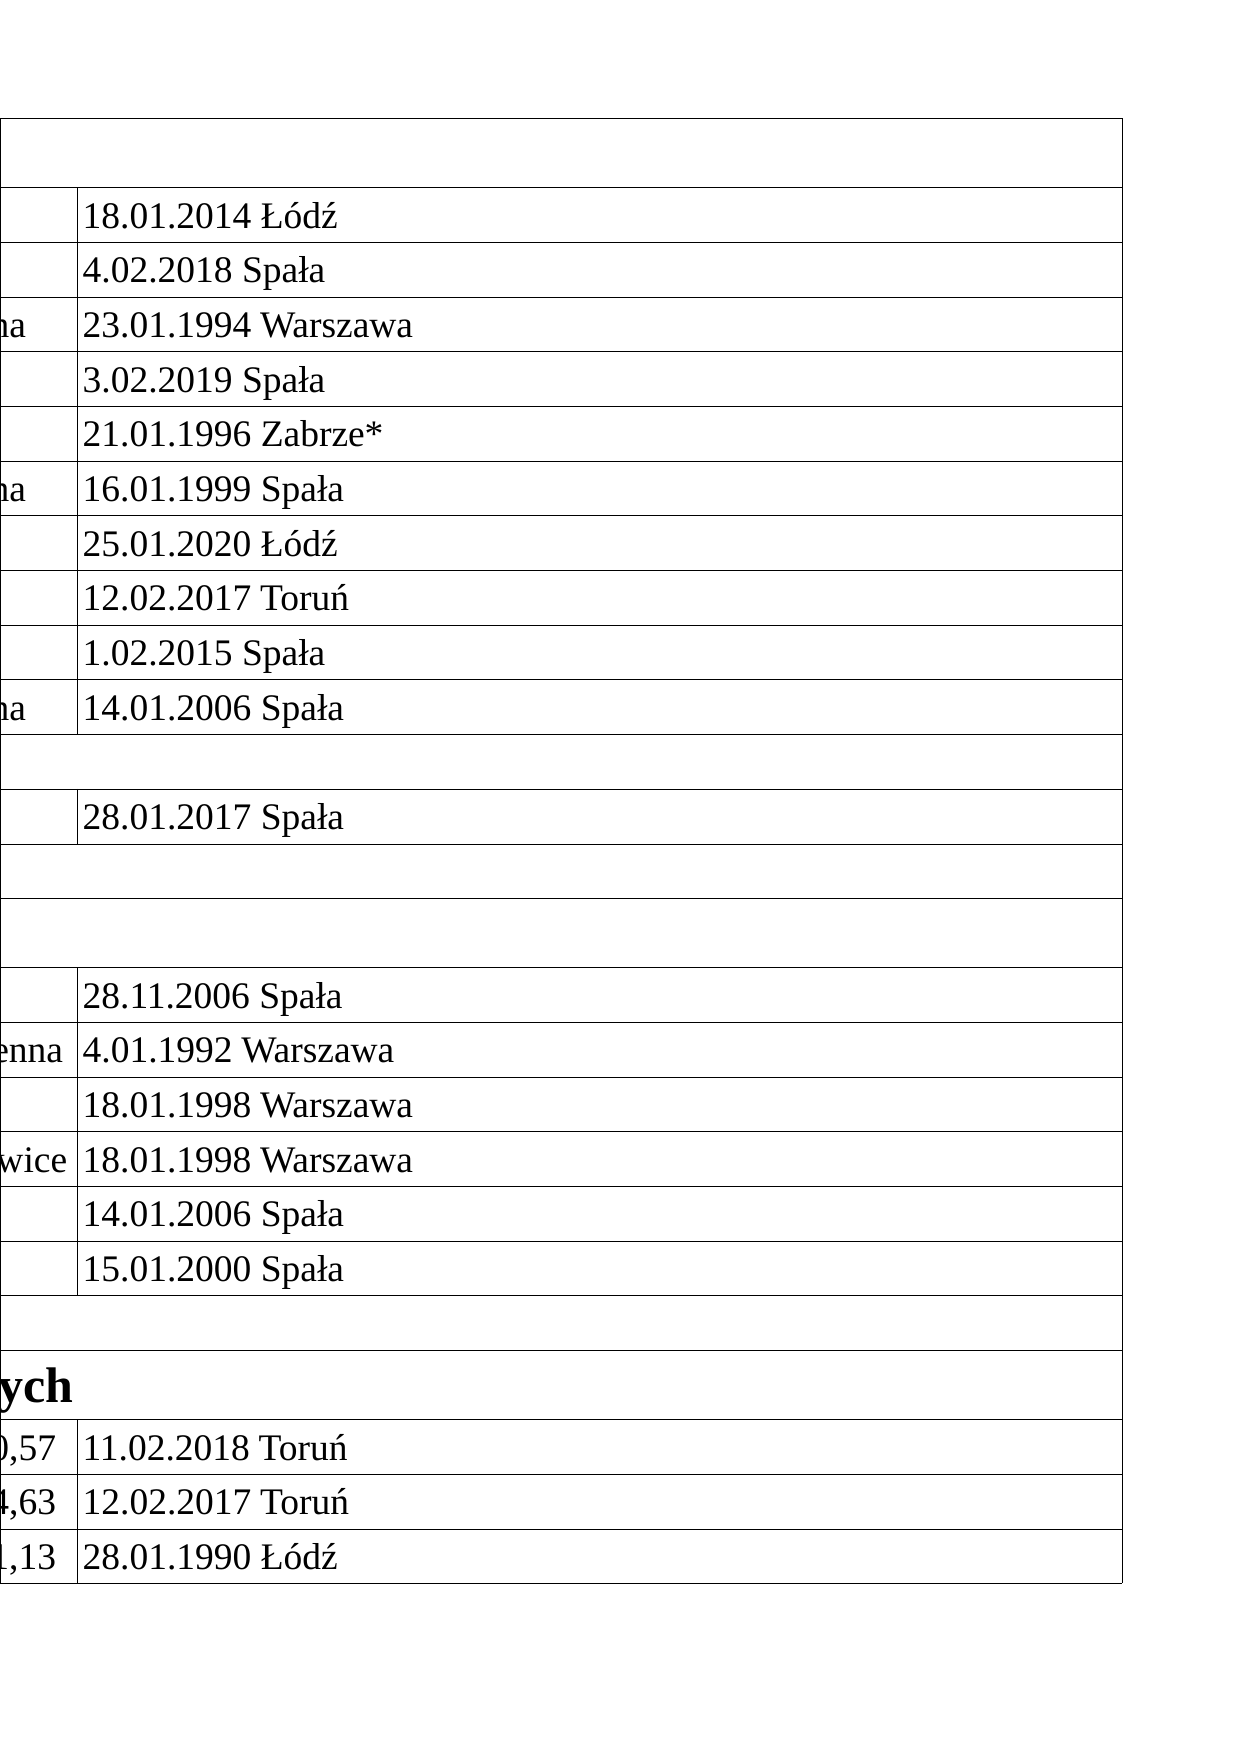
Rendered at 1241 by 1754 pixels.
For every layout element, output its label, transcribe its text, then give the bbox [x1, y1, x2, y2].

table_cell KKL Kielce [1, 790, 77, 843]
table_cell 4.02.2018 Spała [78, 243, 1122, 297]
table_cell Ostrowia Ostrowiec Św. [1, 1242, 77, 1295]
table_cell 28.01.1990 Łódź [78, 1530, 1122, 1583]
table_cell KKL Kielce [1, 516, 77, 570]
table_cell Olimp Strawczyn [1, 626, 77, 679]
table_cell 14.01.2006 Spała [78, 1187, 1122, 1241]
table_cell 11.02.2018 Toruń [78, 1420, 1122, 1474]
table_cell 25.01.2020 Łódź [78, 516, 1122, 570]
table_cell 28.11.2006 Spała [78, 968, 1122, 1022]
table_cell 14.01.2006 Spała [78, 680, 1122, 734]
table_cell KKL Fart Kielce [1, 1187, 77, 1241]
table_cell KKL Kielce [1, 352, 77, 406]
table_cell 23.01.1994 Warszawa [78, 298, 1122, 351]
table_cell 18.01.2014 Łódź [78, 188, 1122, 242]
table_cell 18.01.1998 Warszawa [78, 1078, 1122, 1131]
table_cell Ostrowia Ostrowiec Św. [1, 1078, 77, 1131]
table_cell STS Skarżysko-Kamienna [1, 462, 77, 515]
table_cell 15.01.2000 Spała [78, 1242, 1122, 1295]
table_cell 2.41,13 [1, 1530, 77, 1583]
table_cell [1, 1296, 1122, 1350]
table_cell 16.01.1999 Spała [78, 462, 1122, 515]
table_cell 12.02.2017 Toruń [78, 1475, 1122, 1528]
table_cell Granat Skarżysko-Kamienna [1, 1023, 77, 1077]
table_cell 2.30,57 [1, 1420, 77, 1474]
table_cell 12.02.2017 Toruń [78, 571, 1122, 625]
table_cell W halowych mistrzostwach Polski juniorów młodszych [1, 1351, 1122, 1419]
table_cell 1.02.2015 Spała [78, 626, 1122, 679]
table_cell Budowlani Kielce [1, 407, 77, 461]
table_cell Najlepsi juniorzy młodsi (U18) [1, 119, 1122, 187]
table_cell STS Skarżysko-Kamienna [1, 298, 77, 351]
table_cell Najlepszy 16-latek [1, 735, 1122, 789]
table_cell 3.02.2019 Spała [78, 352, 1122, 406]
table_cell Olimp Strawczyn [1, 571, 77, 625]
table_cell 2.34,63 [1, 1475, 77, 1528]
table_cell 4.01.1992 Warszawa [78, 1023, 1122, 1077]
table_cell [1, 845, 1122, 898]
table_cell Wisła Sandomierz [1, 968, 77, 1022]
table_cell Juventa-Marbo Starachowice [1, 1132, 77, 1186]
table_cell KKL Kielce [1, 243, 77, 297]
table_cell 21.01.1996 Zabrze* [78, 407, 1122, 461]
table_cell STS Skarżysko-Kamienna [1, 680, 77, 734]
table_cell Najlepsi młodzicy (U16) [1, 899, 1122, 967]
table_cell 18.01.1998 Warszawa [78, 1132, 1122, 1186]
table_cell LKB Rudnik [1, 188, 77, 242]
table_cell 28.01.2017 Spała [78, 790, 1122, 843]
